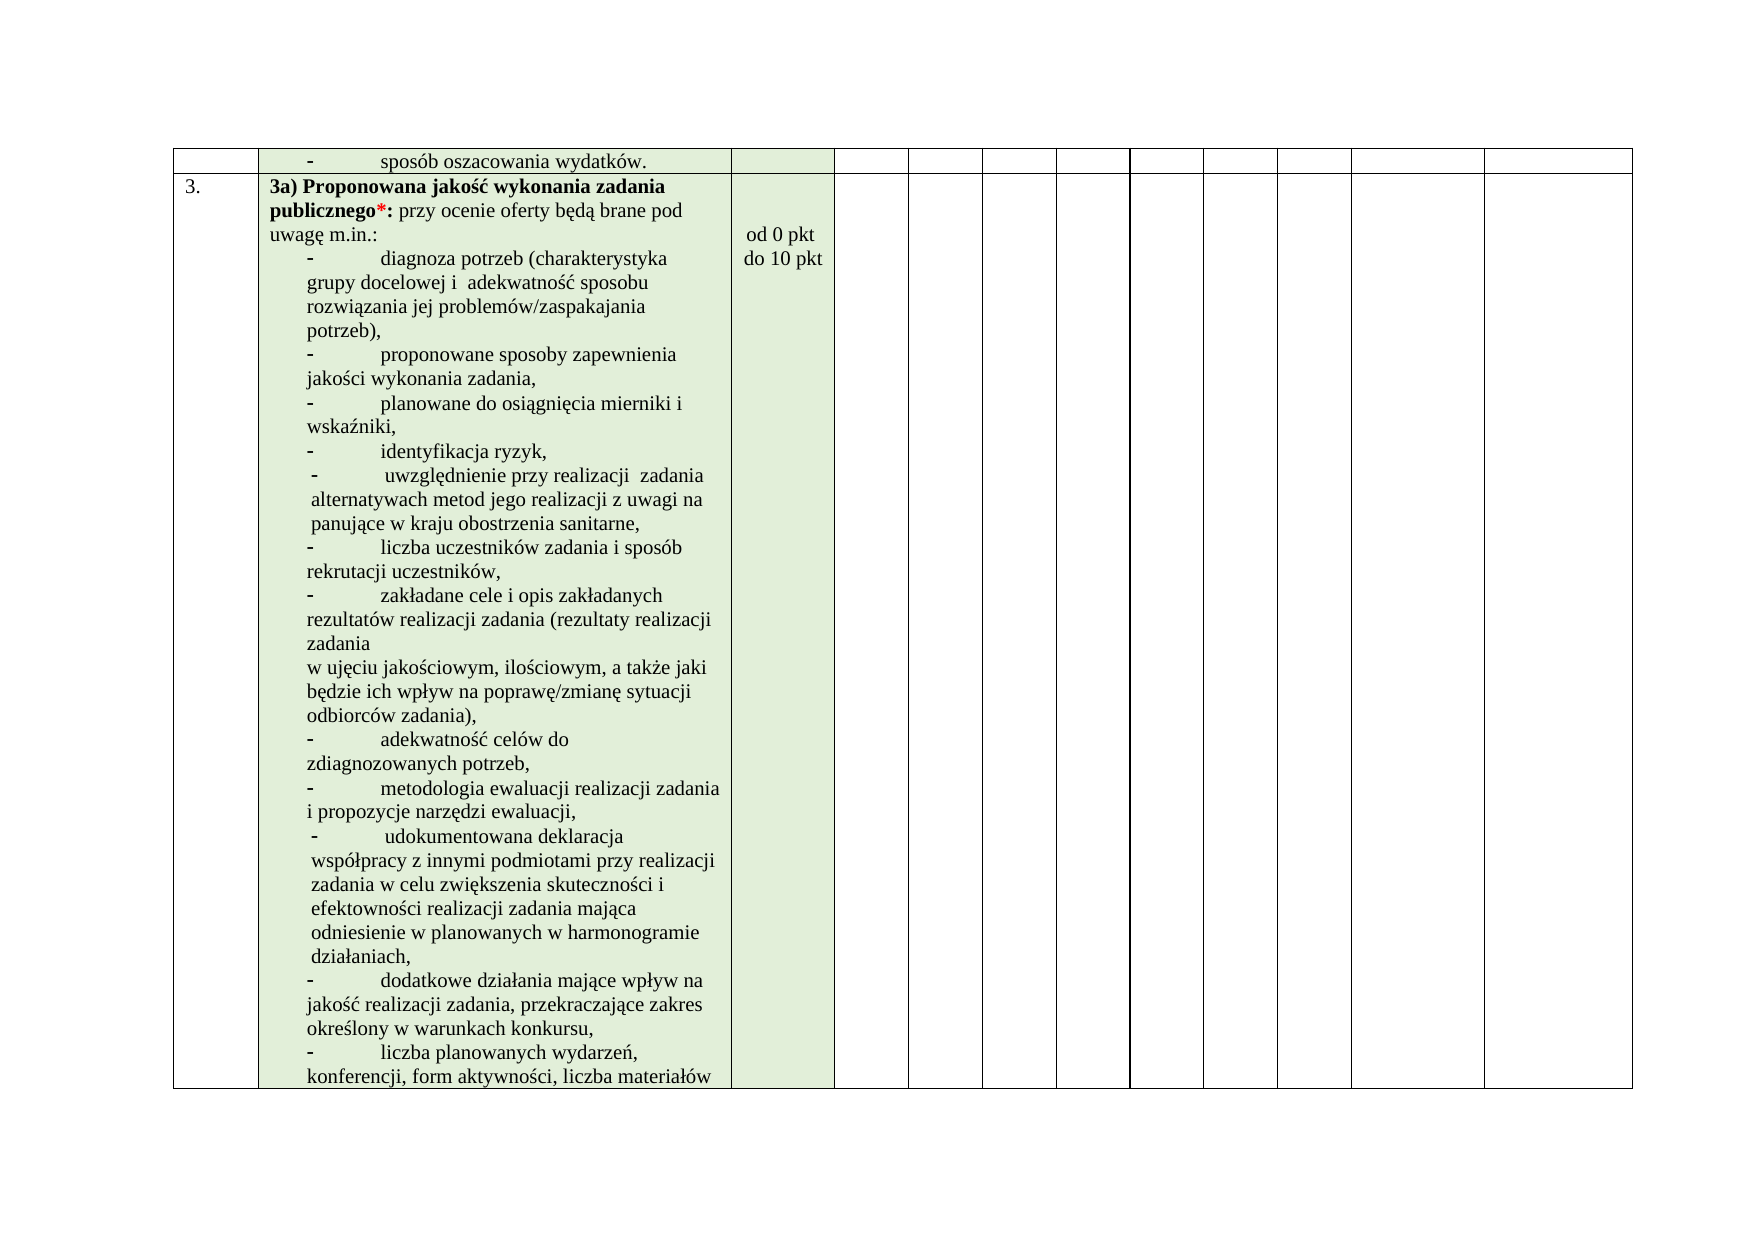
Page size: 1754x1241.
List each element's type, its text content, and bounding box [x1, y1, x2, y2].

table_cell Kalkulacja kosztów realizacji zadania publicznego, w tym w odniesieniu do zakresu rzeczowego zadania publicznego: w ocenie oferty będą brane pod uwagę m.in. zakładane rezultaty np.*: celowość i adekwatność planowanych kosztów merytorycznych i kosztów obsługi zadania w stosunku do planowanych rezultatów, sposób oszacowania wydatków. [259, 149, 731, 173]
table_cell [1131, 149, 1203, 173]
table_cell [983, 174, 1056, 1088]
table_cell [174, 149, 258, 173]
table_cell [909, 174, 982, 1088]
table_cell [1204, 149, 1277, 173]
table_cell od 0 pkt do 10 pkt [732, 174, 834, 1088]
table_cell [1485, 174, 1632, 1088]
table_cell [1352, 149, 1484, 173]
table_cell 3. [174, 174, 258, 1088]
table_cell [1131, 174, 1203, 1088]
table_cell [835, 174, 908, 1088]
table_cell [1204, 174, 1277, 1088]
table_cell [1278, 174, 1351, 1088]
table_cell [983, 149, 1056, 173]
table_cell [1057, 174, 1129, 1088]
table_cell [1278, 149, 1351, 173]
table_cell [1057, 149, 1129, 173]
table_cell [835, 149, 908, 173]
table_cell [909, 149, 982, 173]
table_cell [732, 149, 834, 173]
table_cell [1485, 149, 1632, 173]
table_cell 3a) Proponowana jakość wykonania zadania publicznego*: przy ocenie oferty będą brane pod uwagę m.in.: diagnoza potrzeb (charakterystyka grupy docelowej i adekwatność sposobu rozwiązania jej problemów/zaspakajania potrzeb), proponowane sposoby zapewnienia jakości wykonania zadania, planowane do osiągnięcia mierniki i wskaźniki, identyfikacja ryzyk, uwzględnienie przy realizacji zadania alternatywach metod jego realizacji z uwagi na panujące w kraju obostrzenia sanitarne, liczba uczestników zadania i sposób rekrutacji uczestników, zakładane cele i opis zakładanych rezultatów realizacji zadania (rezultaty realizacji zadania w ujęciu jakościowym, ilościowym, a także jaki będzie ich wpływ na poprawę/zmianę sytuacji odbiorców zadania), adekwatność celów do zdiagnozowanych potrzeb, metodologia ewaluacji realizacji zadania i propozycje narzędzi ewaluacji, udokumentowana deklaracja współpracy z innymi podmiotami przy realizacji zadania w celu zwiększenia skuteczności i efektowności realizacji zadania mająca odniesienie w planowanych w harmonogramie działaniach, dodatkowe działania mające wpływ na jakość realizacji zadania, przekraczające zakres określony w warunkach konkursu, liczba planowanych wydarzeń, konferencji, form aktywności, liczba materiałów [259, 174, 731, 1088]
table_cell [1352, 174, 1484, 1088]
